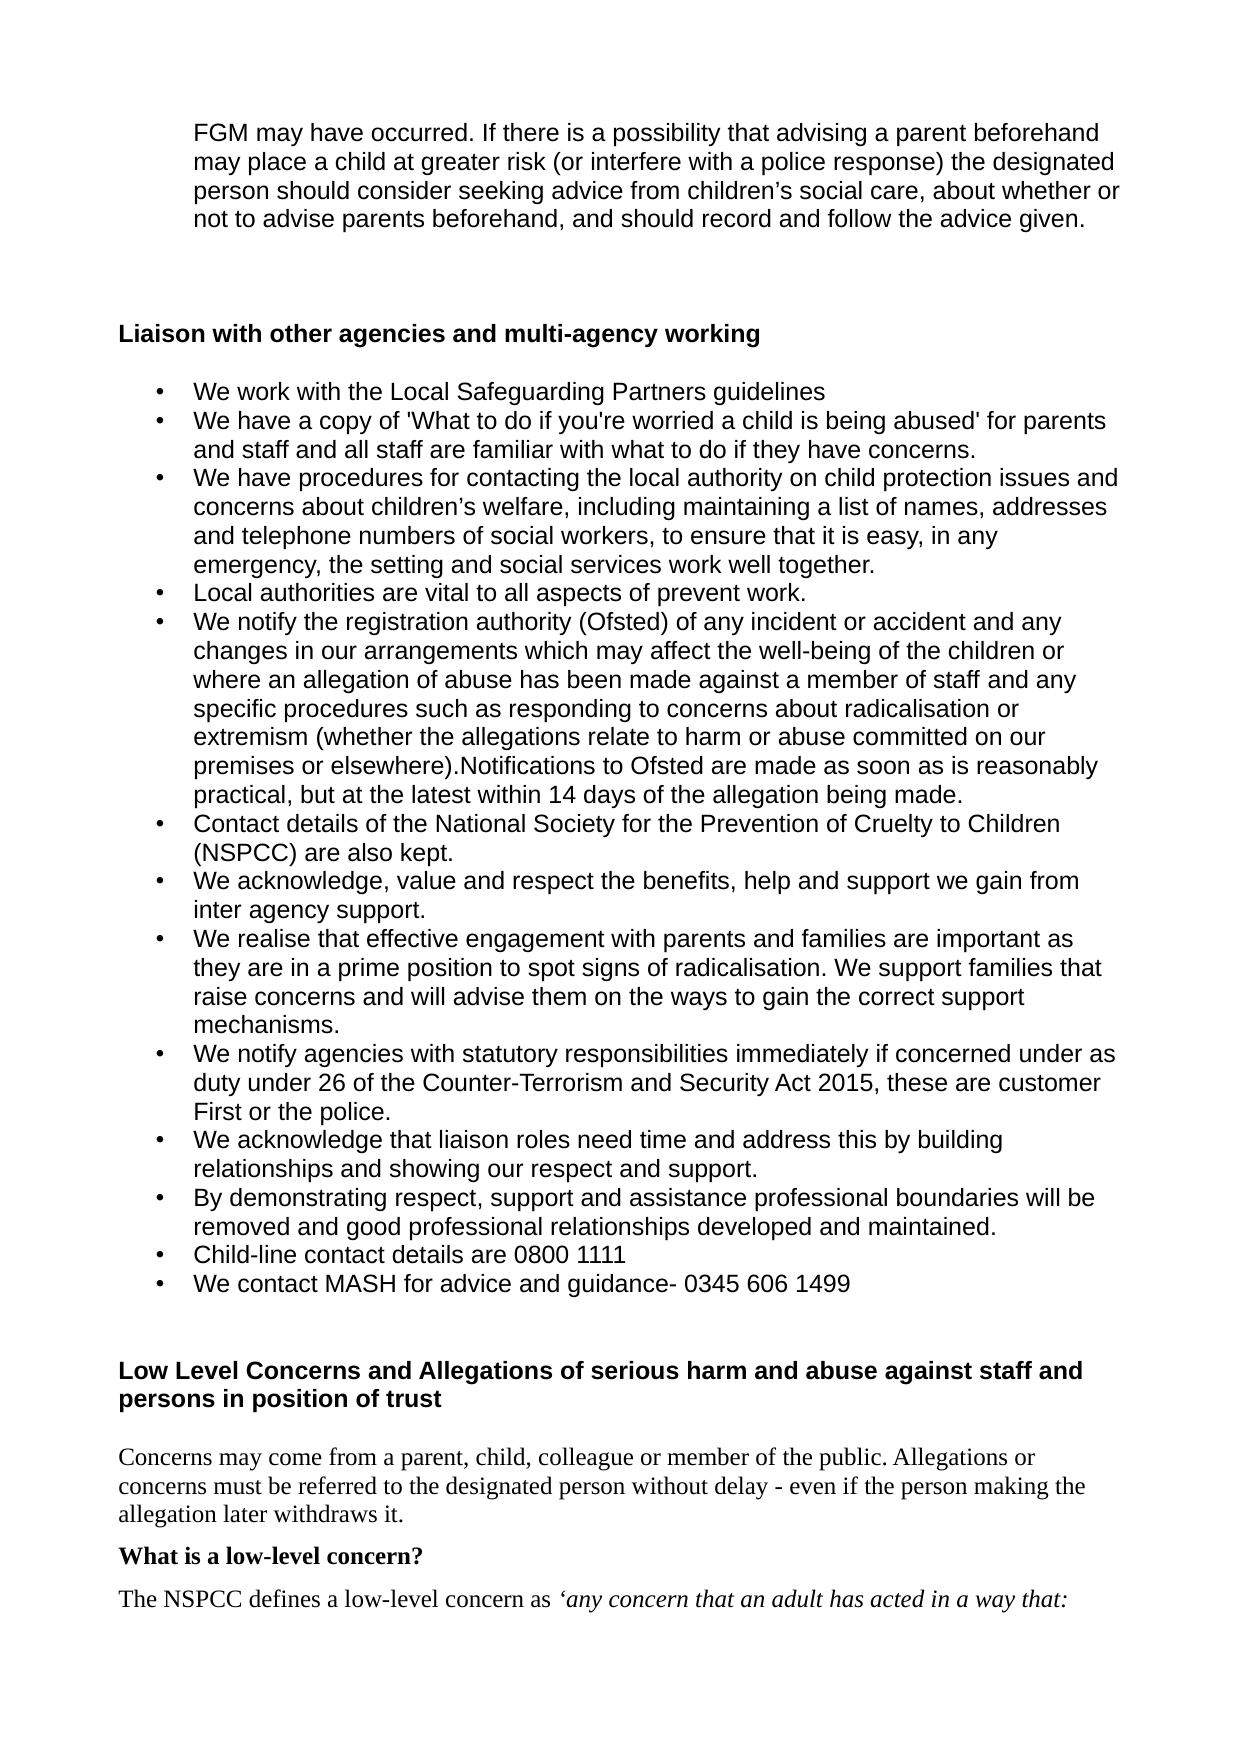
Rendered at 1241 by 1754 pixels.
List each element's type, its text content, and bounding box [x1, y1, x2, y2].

list Child-line contact details are 0800 1111 [156, 1241, 1122, 1269]
list We have a copy of 'What to do if you're worried a child is being abused' for parents and staff and all staff are familiar with what to do if they have concerns. [156, 406, 1122, 463]
text What is a low-level concern? The NSPCC defines a low-level concern as ‘any concern that an adult has acted in a way that: [118, 1541, 1122, 1613]
list We realise that effective engagement with parents and families are important as they are in a prime position to spot signs of radicalisation. We support families that raise concerns and will advise them on the ways to gain the correct support mechanisms. [156, 924, 1122, 1039]
list We work with the Local Safeguarding Partners guidelines [156, 377, 1122, 406]
list We have procedures for contacting the local authority on child protection issues and concerns about children’s welfare, including maintaining a list of names, addresses and telephone numbers of social workers, to ensure that it is easy, in any emergency, the setting and social services work well together. [156, 463, 1122, 578]
list We acknowledge, value and respect the benefits, help and support we gain from inter agency support. [156, 866, 1122, 924]
text Liaison with other agencies and multi-agency working [118, 319, 1122, 348]
list Local authorities are vital to all aspects of prevent work. [156, 578, 1122, 607]
text Low Level Concerns and Allegations of serious harm and abuse against staff and persons in position of trust [118, 1356, 1122, 1413]
list We acknowledge that liaison roles need time and address this by building relationships and showing our respect and support. [156, 1125, 1122, 1183]
list Contact details of the National Society for the Prevention of Cruelty to Children (NSPCC) are also kept. [156, 809, 1122, 866]
list We notify the registration authority (Ofsted) of any incident or accident and any changes in our arrangements which may affect the well-being of the children or where an allegation of abuse has been made against a member of staff and any specific procedures such as responding to concerns about radicalisation or extremism (whether the allegations relate to harm or abuse committed on our premises or elsewhere).Notifications to Ofsted are made as soon as is reasonably practical, but at the latest within 14 days of the allegation being made. [156, 607, 1122, 809]
list We notify agencies with statutory responsibilities immediately if concerned under as duty under 26 of the Counter-Terrorism and Security Act 2015, these are customer First or the police. [156, 1039, 1122, 1125]
list By demonstrating respect, support and assistance professional boundaries will be removed and good professional relationships developed and maintained. [156, 1183, 1122, 1241]
list FGM may have occurred. If there is a possibility that advising a parent beforehand may place a child at greater risk (or interfere with a police response) the designated person should consider seeking advice from children’s social care, about whether or not to advise parents beforehand, and should record and follow the advice given. [156, 118, 1122, 233]
list We contact MASH for advice and guidance- 0345 606 1499 [156, 1269, 1122, 1298]
text Concerns may come from a parent, child, colleague or member of the public. Allegations or concerns must be referred to the designated person without delay - even if the person making the allegation later withdraws it. [118, 1442, 1122, 1528]
